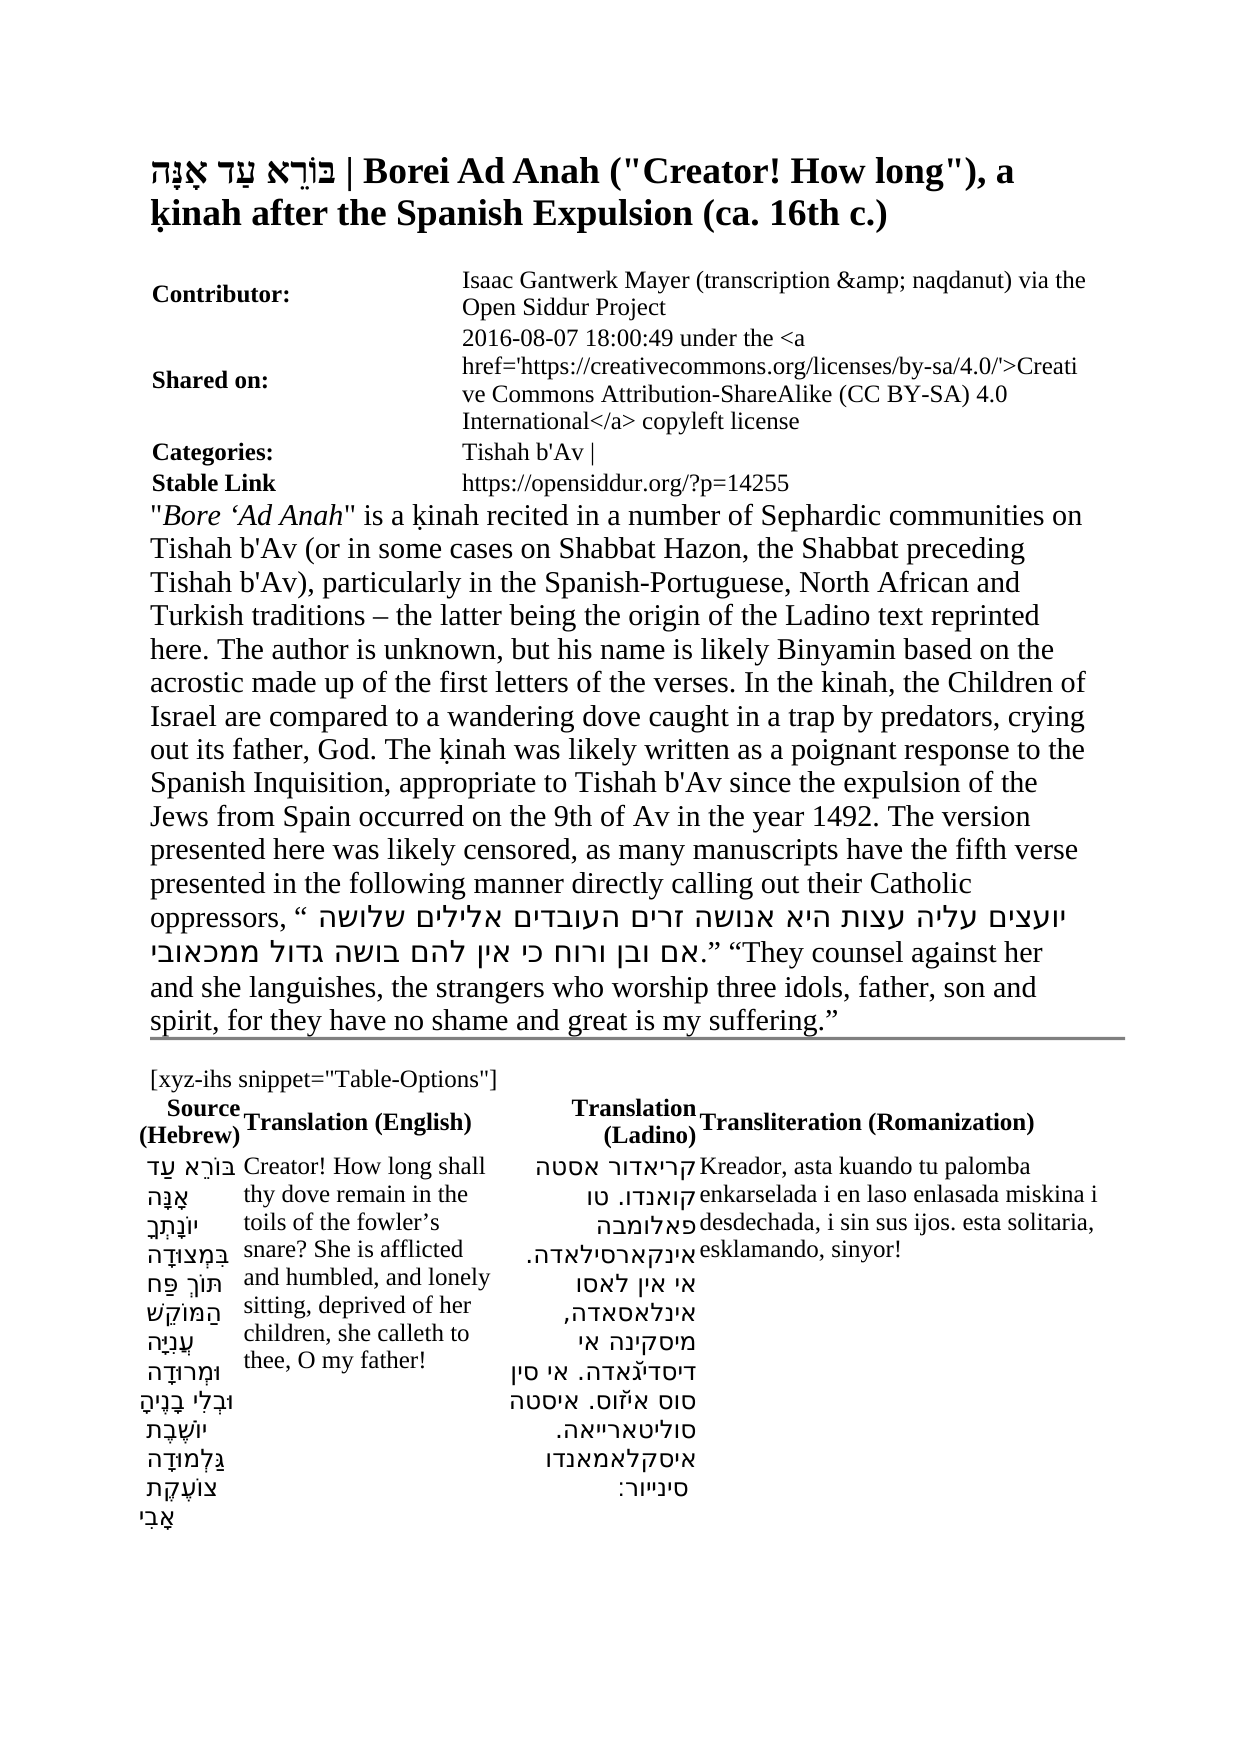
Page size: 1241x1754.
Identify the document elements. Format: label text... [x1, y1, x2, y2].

table_cell Stable Link [150, 468, 460, 498]
table_header Isaac Gantwerk Mayer (transcription &amp; naqdanut) via the Open Siddur Project [460, 264, 1090, 323]
text "Bore ‘Ad Anah" is a ḳinah recited in a number of Sephardic communities on Tishah b'Av (or in some cases on Shabbat Hazon, the Shabbat preceding Tishah b'Av), particularly in the Spanish-Portuguese, North African and Turkish traditions – the latter being the origin of the Ladino text reprinted here. The author is unknown, but his name is likely Binyamin based on the acrostic made up of the first letters of the verses. In the kinah, the Children of Israel are compared to a wandering dove caught in a trap by predators, crying out its father, God. The ḳinah was likely written as a poignant response to the Spanish Inquisition, appropriate to Tishah b'Av since the expulsion of the Jews from Spain occurred on the 9th of Av in the year 1492. The version presented here was likely censored, as many manuscripts have the fifth verse presented in the following manner directly calling out their Catholic oppressors, “יועצים עליה עצות היא אנושה זרים העובדים אלילים שלושה אם ובן ורוח כי אין להם בושה גדול ממכאובי.” “They counsel against her and she languishes, the strangers who worship three idols, father, son and spirit, for they have no shame and great is my suffering.” [150, 498, 1090, 1036]
text [xyz-ihs snippet="Table-Options"] [150, 1065, 1090, 1092]
table_cell Categories: [150, 437, 460, 468]
table_header Contributor: [150, 264, 460, 323]
table_cell Tishah b'Av | [460, 437, 1090, 468]
table_cell Kreador, asta kuando tu palomba enkarselada i en laso enlasada miskina i desdechada, i sin sus ijos. esta solitaria, esklamando, sinyor! [698, 1151, 1104, 1533]
table_cell Shared on: [150, 323, 460, 437]
table_header Translation (Ladino) [498, 1093, 698, 1151]
table_header Transliteration (Romanization) [698, 1093, 1104, 1151]
table_header Source (Hebrew) [137, 1093, 242, 1151]
table_cell קריאדור אסטה קואנדו. טו פאלומבה אינקארסילאדה. אי אין לאסו אינלאסאדה, מיסקינה אי דיסדיגﬞאדה. אי סין סוס איזﬞוס. איסטה סוליטארייאה. איסקלאמאנדו סינייור׃ [498, 1151, 698, 1533]
table_cell 2016-08-07 18:00:49 under the <a href='https://creativecommons.org/licenses/by-sa/4.0/'>Creative Commons Attribution-ShareAlike (CC BY-SA) 4.0 International</a> copyleft license [460, 323, 1090, 437]
table_header Translation (English) [242, 1093, 498, 1151]
table_cell בּוֹרֵא עַד אָנָּה יוֹנָתְךָ בִּמְצוּדָה תּוֹךְ פַּח הַמּוֹקֵשׁ עֲנִיָּה וּמְרוּדָה וּבְלִי בָנֶיהָ יוֹשֶׁבֶת גַּלְמוּדָה צוֹעֶקֶת אָבִי [137, 1151, 242, 1533]
table_cell https://opensiddur.org/?p=14255 [460, 468, 1090, 498]
table_cell Creator! How long shall thy dove remain in the toils of the fowler’s snare? She is afflicted and humbled, and lonely sitting, deprived of her children, she calleth to thee, O my father! [242, 1151, 498, 1533]
subtitle בּוֹרֵא עַד אָנָּה | Borei Ad Anah ("Creator! How long"), a ḳinah after the Spanish Expulsion (ca. 16th c.) [150, 150, 1090, 233]
